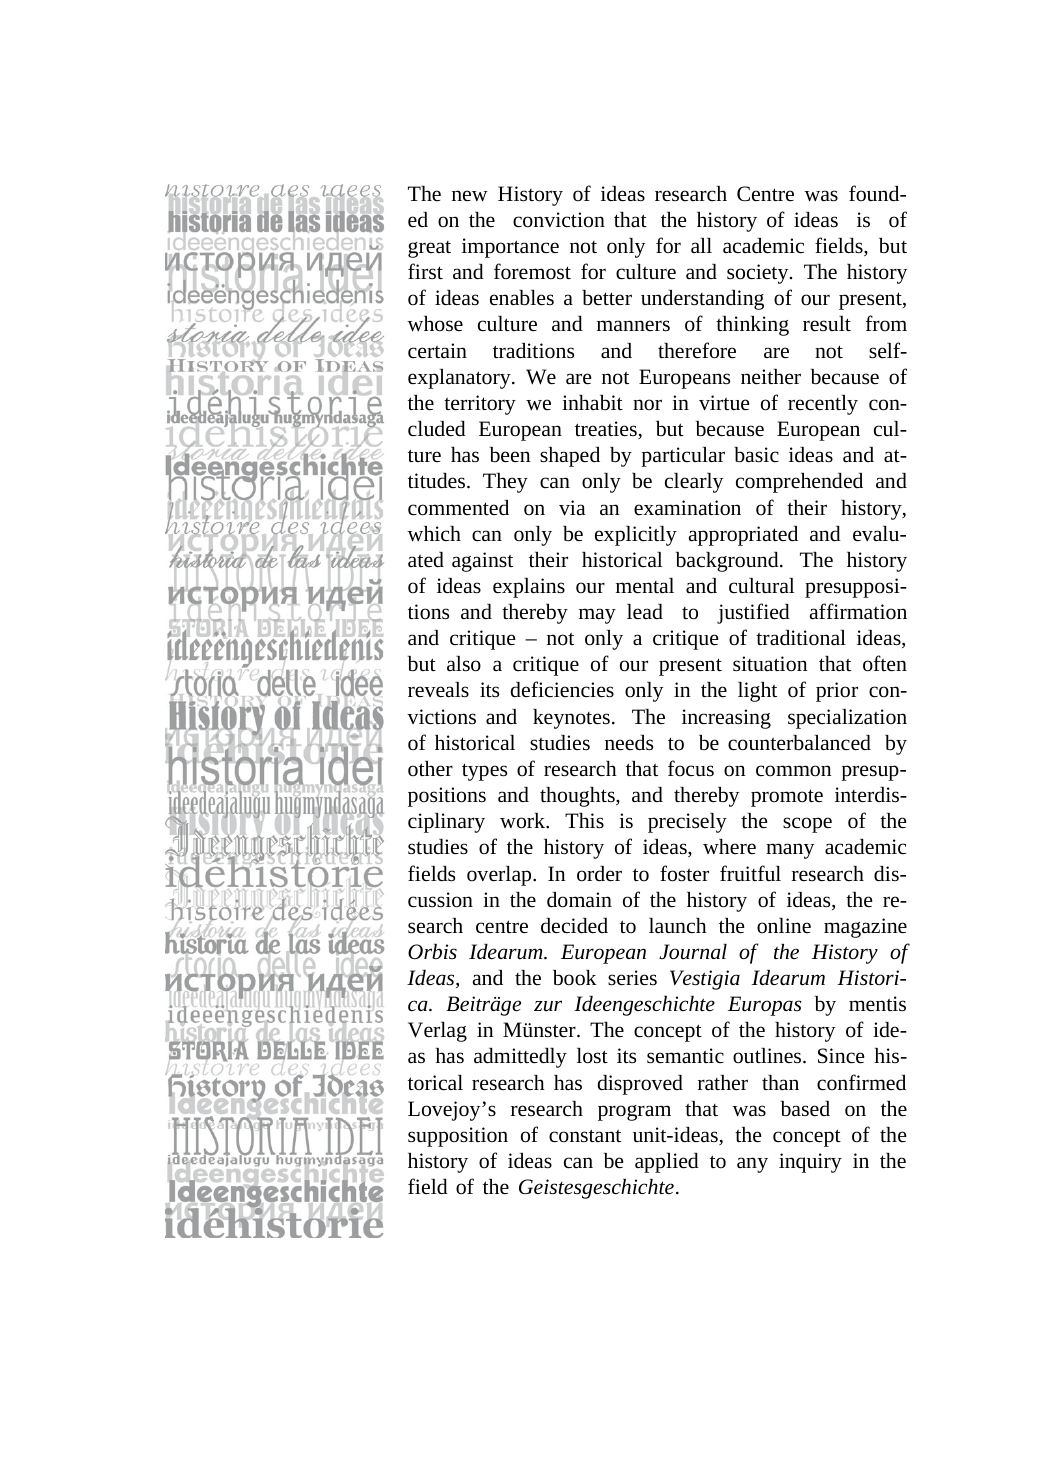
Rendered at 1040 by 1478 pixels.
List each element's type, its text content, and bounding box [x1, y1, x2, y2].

text The new History of ideas research Centre was found- ed on the conviction that the history of ideas is of great importance not only for all academic fields, but first and foremost for culture and society. The history of ideas enables a better understanding of our present, whose culture and manners of thinking result from certain traditions and therefore are not self- explanatory. We are not Europeans neither because of the territory we inhabit nor in virtue of recently con- cluded European treaties, but because European cul- ture has been shaped by particular basic ideas and at- titudes. They can only be clearly comprehended and commented on via an examination of their history, which can only be explicitly appropriated and evalu- ated against their historical background. The history of ideas explains our mental and cultural presupposi- tions and thereby may lead to justified affirmation and critique – not only a critique of traditional ideas, but also a critique of our present situation that often reveals its deficiencies only in the light of prior con- victions and keynotes. The increasing specialization of historical studies needs to be counterbalanced by other types of research that focus on common presup- positions and thoughts, and thereby promote interdis- ciplinary work. This is precisely the scope of the studies of the history of ideas, where many academic fields overlap. In order to foster fruitful research dis- cussion in the domain of the history of ideas, the re- search centre decided to launch the online magazine Orbis Idearum. European Journal of the History of Ideas, and the book series Vestigia Idearum Histori- ca. Beiträge zur Ideengeschichte Europas by mentis Verlag in Münster. The concept of the history of ide- as has admittedly lost its semantic outlines. Since his- torical research has disproved rather than confirmed Lovejoy’s research program that was based on the supposition of constant unit-ideas, the concept of the history of ideas can be applied to any inquiry in the field of the Geistesgeschichte. [407, 181, 907, 1199]
